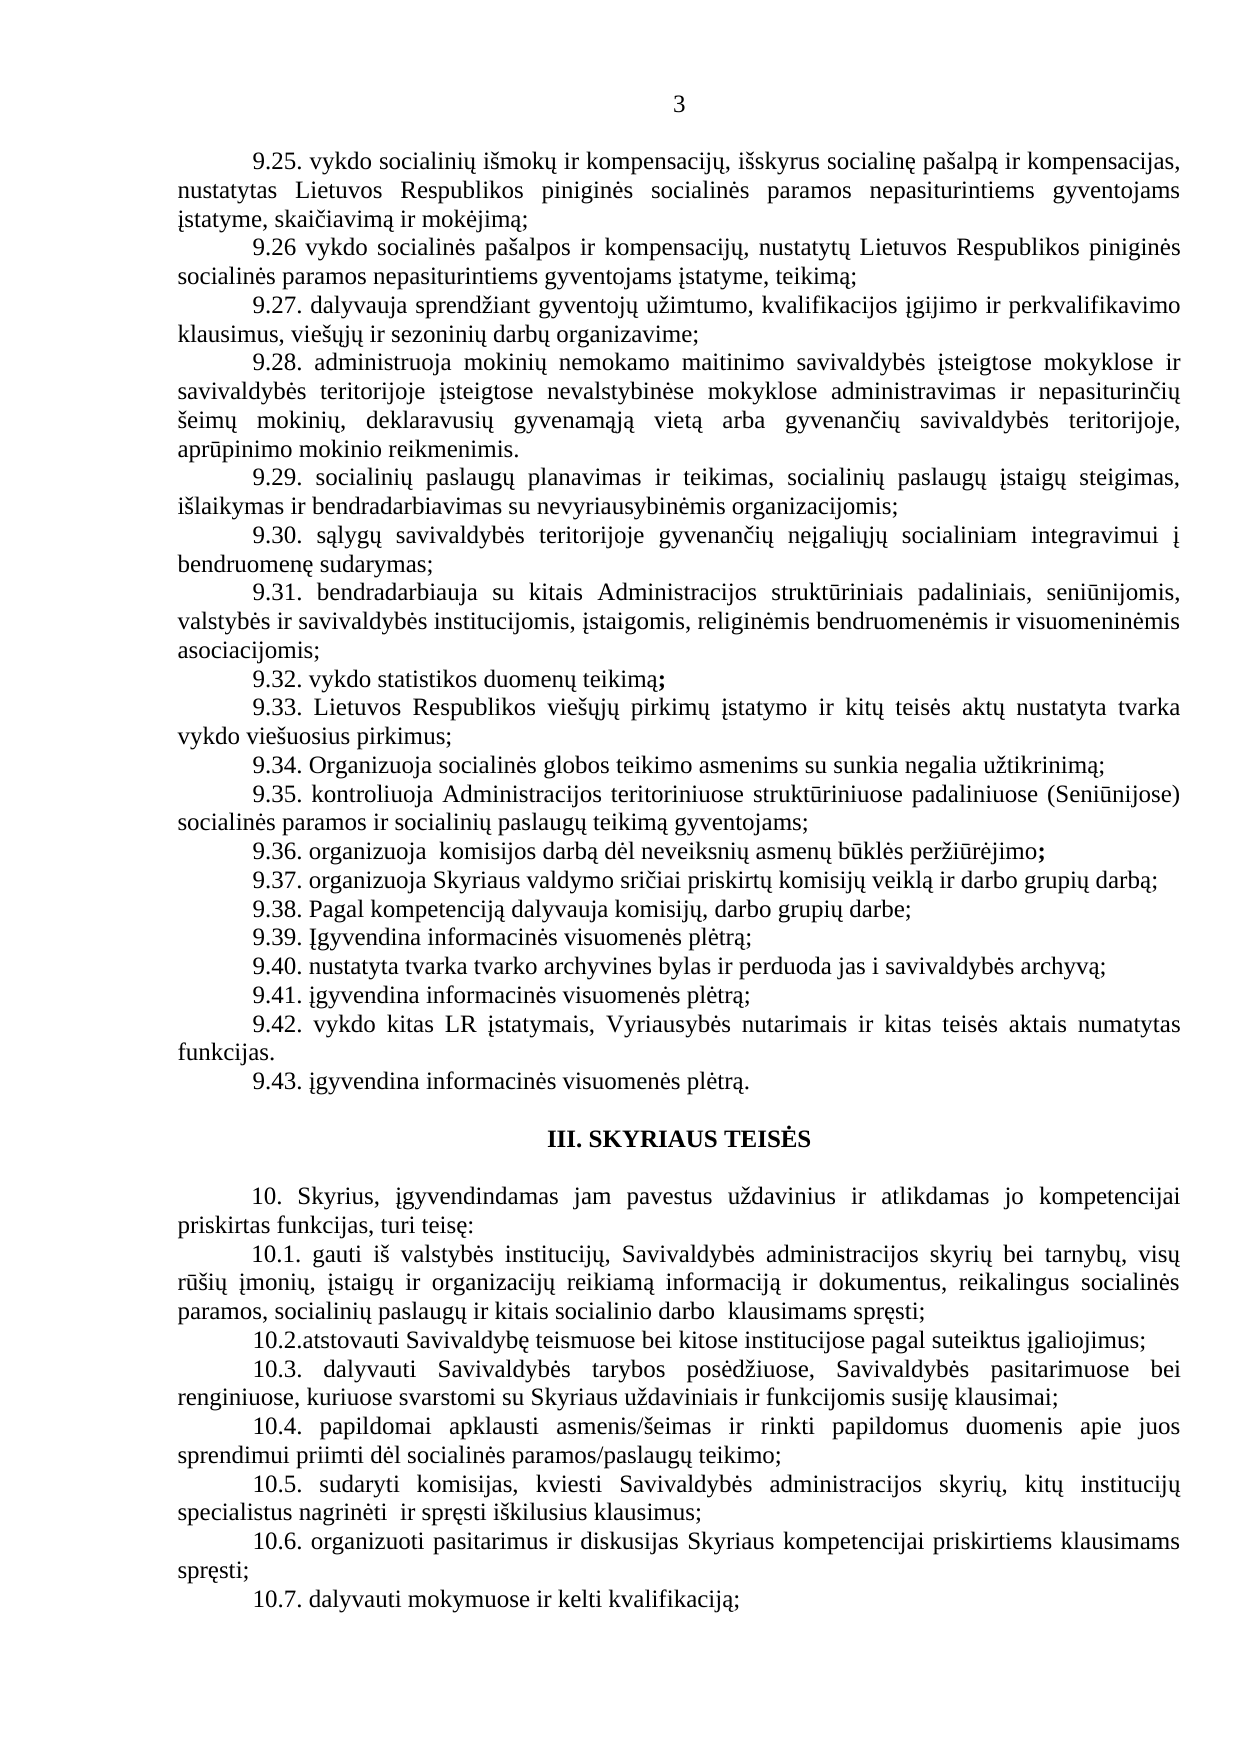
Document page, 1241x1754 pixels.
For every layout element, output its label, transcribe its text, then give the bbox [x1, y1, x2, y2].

text 9.38. Pagal kompetenciją dalyvauja komisijų, darbo grupių darbe; [177, 894, 1181, 922]
text 10.6. organizuoti pasitarimus ir diskusijas Skyriaus kompetencijai priskirtiems klausimams spręsti; [177, 1526, 1181, 1584]
text 10.4. papildomai apklausti asmenis/šeimas ir rinkti papildomus duomenis apie juos sprendimui priimti dėl socialinės paramos/paslaugų teikimo; [177, 1411, 1181, 1469]
text 9.41. įgyvendina informacinės visuomenės plėtrą; [177, 980, 1181, 1009]
text 9.42. vykdo kitas LR įstatymais, Vyriausybės nutarimais ir kitas teisės aktais numatytas funkcijas. [177, 1009, 1181, 1066]
text 10.1. gauti iš valstybės institucijų, Savivaldybės administracijos skyrių bei tarnybų, visų rūšių įmonių, įstaigų ir organizacijų reikiamą informaciją ir dokumentus, reikalingus socialinės paramos, socialinių paslaugų ir kitais socialinio darbo klausimams spręsti; [177, 1239, 1181, 1325]
text 9.37. organizuoja Skyriaus valdymo sričiai priskirtų komisijų veiklą ir darbo grupių darbą; [177, 865, 1181, 894]
text 9.26 vykdo socialinės pašalpos ir kompensacijų, nustatytų Lietuvos Respublikos piniginės socialinės paramos nepasiturintiems gyventojams įstatyme, teikimą; [177, 232, 1181, 290]
text 9.33. Lietuvos Respublikos viešųjų pirkimų įstatymo ir kitų teisės aktų nustatyta tvarka vykdo viešuosius pirkimus; [177, 692, 1181, 750]
text 9.25. vykdo socialinių išmokų ir kompensacijų, išskyrus socialinę pašalpą ir kompensacijas, nustatytas Lietuvos Respublikos piniginės socialinės paramos nepasiturintiems gyventojams įstatyme, skaičiavimą ir mokėjimą; [177, 146, 1181, 232]
text III. SKYRIAUS TEISĖS [177, 1124, 1181, 1152]
text 10.2.atstovauti Savivaldybę teismuose bei kitose institucijose pagal suteiktus įgaliojimus; [177, 1325, 1181, 1354]
text 9.27. dalyvauja sprendžiant gyventojų užimtumo, kvalifikacijos įgijimo ir perkvalifikavimo klausimus, viešųjų ir sezoninių darbų organizavime; [177, 290, 1181, 347]
text 9.32. vykdo statistikos duomenų teikimą; [177, 664, 1181, 692]
text 9.40. nustatyta tvarka tvarko archyvines bylas ir perduoda jas i savivaldybės archyvą; [177, 951, 1181, 980]
text 9.31. bendradarbiauja su kitais Administracijos struktūriniais padaliniais, seniūnijomis, valstybės ir savivaldybės institucijomis, įstaigomis, religinėmis bendruomenėmis ir visuomeninėmis asociacijomis; [177, 577, 1181, 664]
text 10.7. dalyvauti mokymuose ir kelti kvalifikaciją; [177, 1584, 1181, 1612]
text 10.3. dalyvauti Savivaldybės tarybos posėdžiuose, Savivaldybės pasitarimuose bei renginiuose, kuriuose svarstomi su Skyriaus uždaviniais ir funkcijomis susiję klausimai; [177, 1354, 1181, 1411]
text 9.34. Organizuoja socialinės globos teikimo asmenims su sunkia negalia užtikrinimą; [177, 750, 1181, 779]
text 9.36. organizuoja komisijos darbą dėl neveiksnių asmenų būklės peržiūrėjimo; [177, 836, 1181, 865]
text 9.28. administruoja mokinių nemokamo maitinimo savivaldybės įsteigtose mokyklose ir savivaldybės teritorijoje įsteigtose nevalstybinėse mokyklose administravimas ir nepasiturinčių šeimų mokinių, deklaravusių gyvenamąją vietą arba gyvenančių savivaldybės teritorijoje, aprūpinimo mokinio reikmenimis. [177, 347, 1181, 462]
text 9.30. sąlygų savivaldybės teritorijoje gyvenančių neįgaliųjų socialiniam integravimui į bendruomenę sudarymas; [177, 520, 1181, 577]
text 9.39. Įgyvendina informacinės visuomenės plėtrą; [177, 922, 1181, 951]
text 9.35. kontroliuoja Administracijos teritoriniuose struktūriniuose padaliniuose (Seniūnijose) socialinės paramos ir socialinių paslaugų teikimą gyventojams; [177, 779, 1181, 836]
text 10.5. sudaryti komisijas, kviesti Savivaldybės administracijos skyrių, kitų institucijų specialistus nagrinėti ir spręsti iškilusius klausimus; [177, 1469, 1181, 1526]
text 9.29. socialinių paslaugų planavimas ir teikimas, socialinių paslaugų įstaigų steigimas, išlaikymas ir bendradarbiavimas su nevyriausybinėmis organizacijomis; [177, 462, 1181, 520]
text 10. Skyrius, įgyvendindamas jam pavestus uždavinius ir atlikdamas jo kompetencijai priskirtas funkcijas, turi teisę: [177, 1181, 1181, 1239]
text 9.43. įgyvendina informacinės visuomenės plėtrą. [177, 1066, 1181, 1095]
